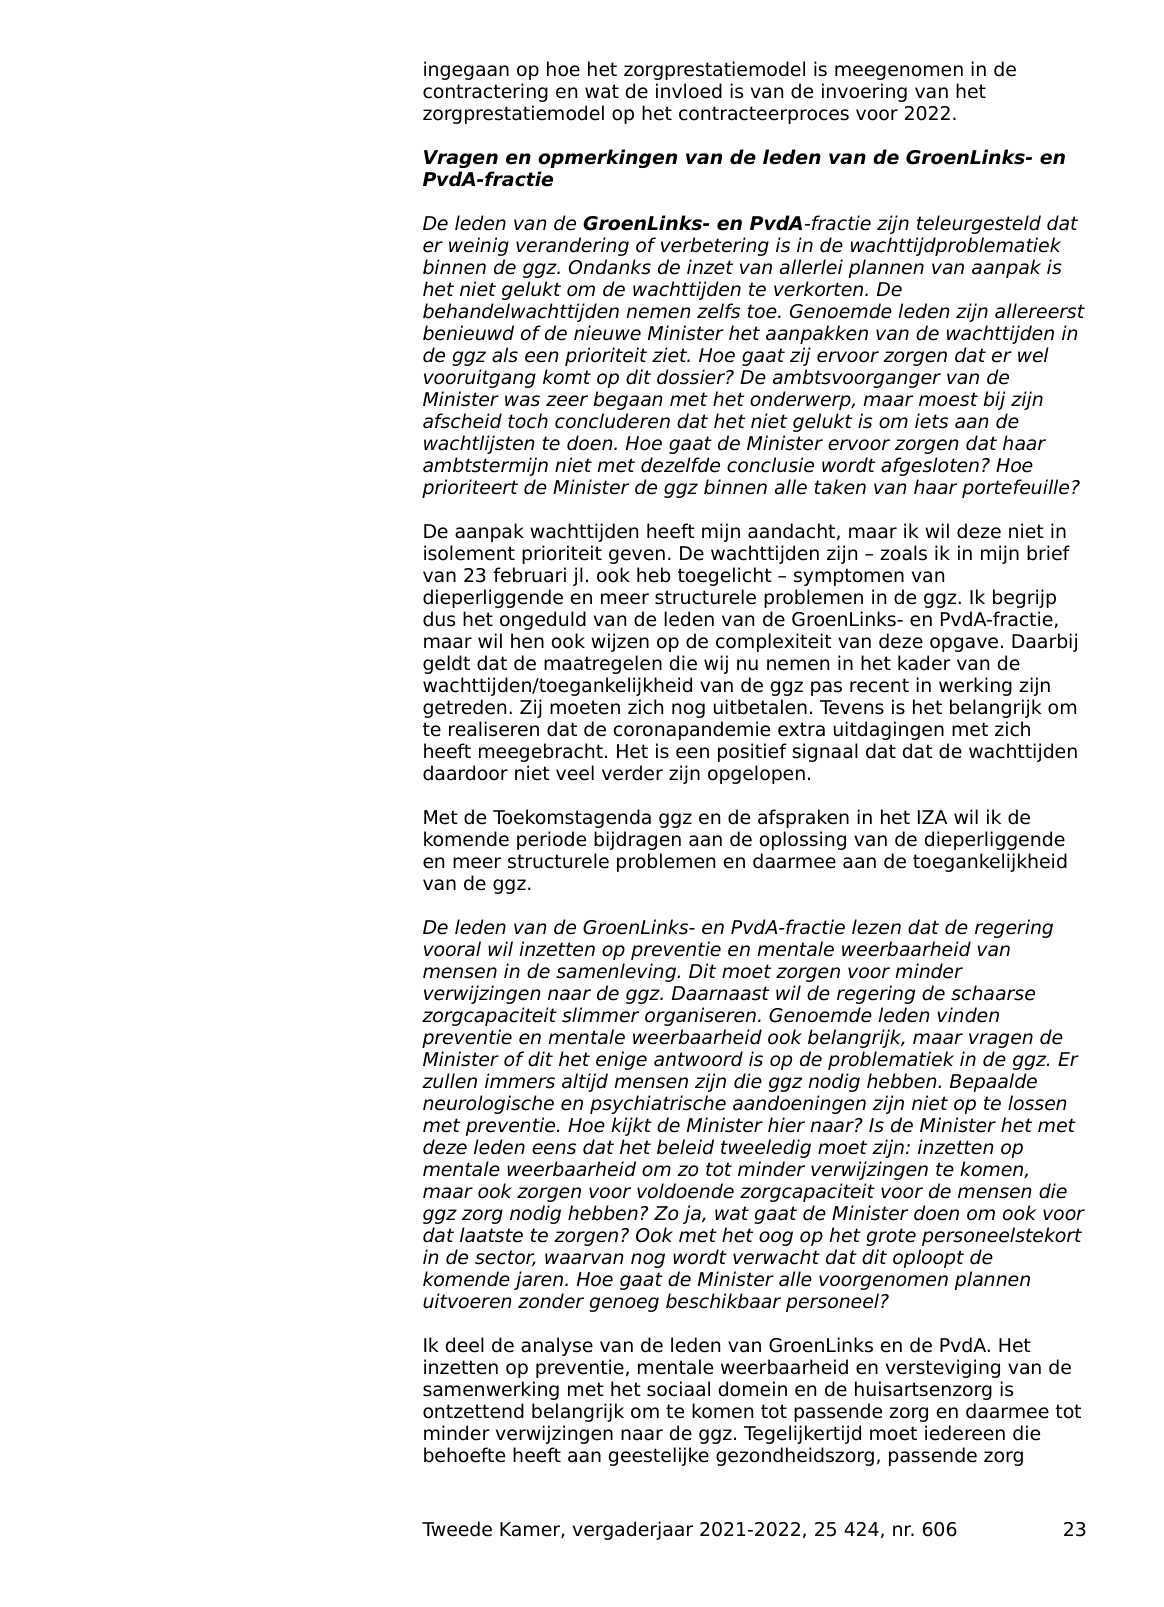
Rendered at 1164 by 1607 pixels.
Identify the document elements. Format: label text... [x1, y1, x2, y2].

text De leden van de GroenLinks- en PvdA-fractie lezen dat de regering vooral wil inzetten op preventie en mentale weerbaarheid van mensen in de samenleving. Dit moet zorgen voor minder verwijzingen naar de ggz. Daarnaast wil de regering de schaarse zorgcapaciteit slimmer organiseren. Genoemde leden vinden preventie en mentale weerbaarheid ook belangrijk, maar vragen de Minister of dit het enige antwoord is op de problematiek in de ggz. Er zullen immers altijd mensen zijn die ggz nodig hebben. Bepaalde neurologische en psychiatrische aandoeningen zijn niet op te lossen met preventie. Hoe kijkt de Minister hier naar? Is de Minister het met deze leden eens dat het beleid tweeledig moet zijn: inzetten op mentale weerbaarheid om zo tot minder verwijzingen te komen, maar ook zorgen voor voldoende zorgcapaciteit voor de mensen die ggz zorg nodig hebben? Zo ja, wat gaat de Minister doen om ook voor dat laatste te zorgen? Ook met het oog op het grote personeelstekort in de sector, waarvan nog wordt verwacht dat dit oploopt de komende jaren. Hoe gaat de Minister alle voorgenomen plannen uitvoeren zonder genoeg beschikbaar personeel? [422, 917, 1087, 1313]
text ingegaan op hoe het zorgprestatiemodel is meegenomen in de contractering en wat de invloed is van de invoering van het zorgprestatiemodel op het contracteerproces voor 2022. [422, 59, 1087, 125]
text Met de Toekomstagenda ggz en de afspraken in het IZA wil ik de komende periode bijdragen aan de oplossing van de dieperliggende en meer structurele problemen en daarmee aan de toegankelijkheid van de ggz. [422, 807, 1087, 895]
text De aanpak wachttijden heeft mijn aandacht, maar ik wil deze niet in isolement prioriteit geven. De wachttijden zijn – zoals ik in mijn brief van 23 februari jl. ook heb toegelicht – symptomen van dieperliggende en meer structurele problemen in de ggz. Ik begrijp dus het ongeduld van de leden van de GroenLinks- en PvdA-fractie, maar wil hen ook wijzen op de complexiteit van deze opgave. Daarbij geldt dat de maatregelen die wij nu nemen in het kader van de wachttijden/toegankelijkheid van de ggz pas recent in werking zijn getreden. Zij moeten zich nog uitbetalen. Tevens is het belangrijk om te realiseren dat de coronapandemie extra uitdagingen met zich heeft meegebracht. Het is een positief signaal dat dat de wachttijden daardoor niet veel verder zijn opgelopen. [422, 521, 1087, 785]
subtitle Vragen en opmerkingen van de leden van de GroenLinks- en PvdA-fractie [422, 147, 1087, 191]
text Ik deel de analyse van de leden van GroenLinks en de PvdA. Het inzetten op preventie, mentale weerbaarheid en versteviging van de samenwerking met het sociaal domein en de huisartsenzorg is ontzettend belangrijk om te komen tot passende zorg en daarmee tot minder verwijzingen naar de ggz. Tegelijkertijd moet iedereen die behoefte heeft aan geestelijke gezondheidszorg, passende zorg [422, 1335, 1087, 1467]
text De leden van de GroenLinks- en PvdA-fractie zijn teleurgesteld dat er weinig verandering of verbetering is in de wachttijdproblematiek binnen de ggz. Ondanks de inzet van allerlei plannen van aanpak is het niet gelukt om de wachttijden te verkorten. De behandelwachttijden nemen zelfs toe. Genoemde leden zijn allereerst benieuwd of de nieuwe Minister het aanpakken van de wachttijden in de ggz als een prioriteit ziet. Hoe gaat zij ervoor zorgen dat er wel vooruitgang komt op dit dossier? De ambtsvoorganger van de Minister was zeer begaan met het onderwerp, maar moest bij zijn afscheid toch concluderen dat het niet gelukt is om iets aan de wachtlijsten te doen. Hoe gaat de Minister ervoor zorgen dat haar ambtstermijn niet met dezelfde conclusie wordt afgesloten? Hoe prioriteert de Minister de ggz binnen alle taken van haar portefeuille? [422, 213, 1087, 499]
